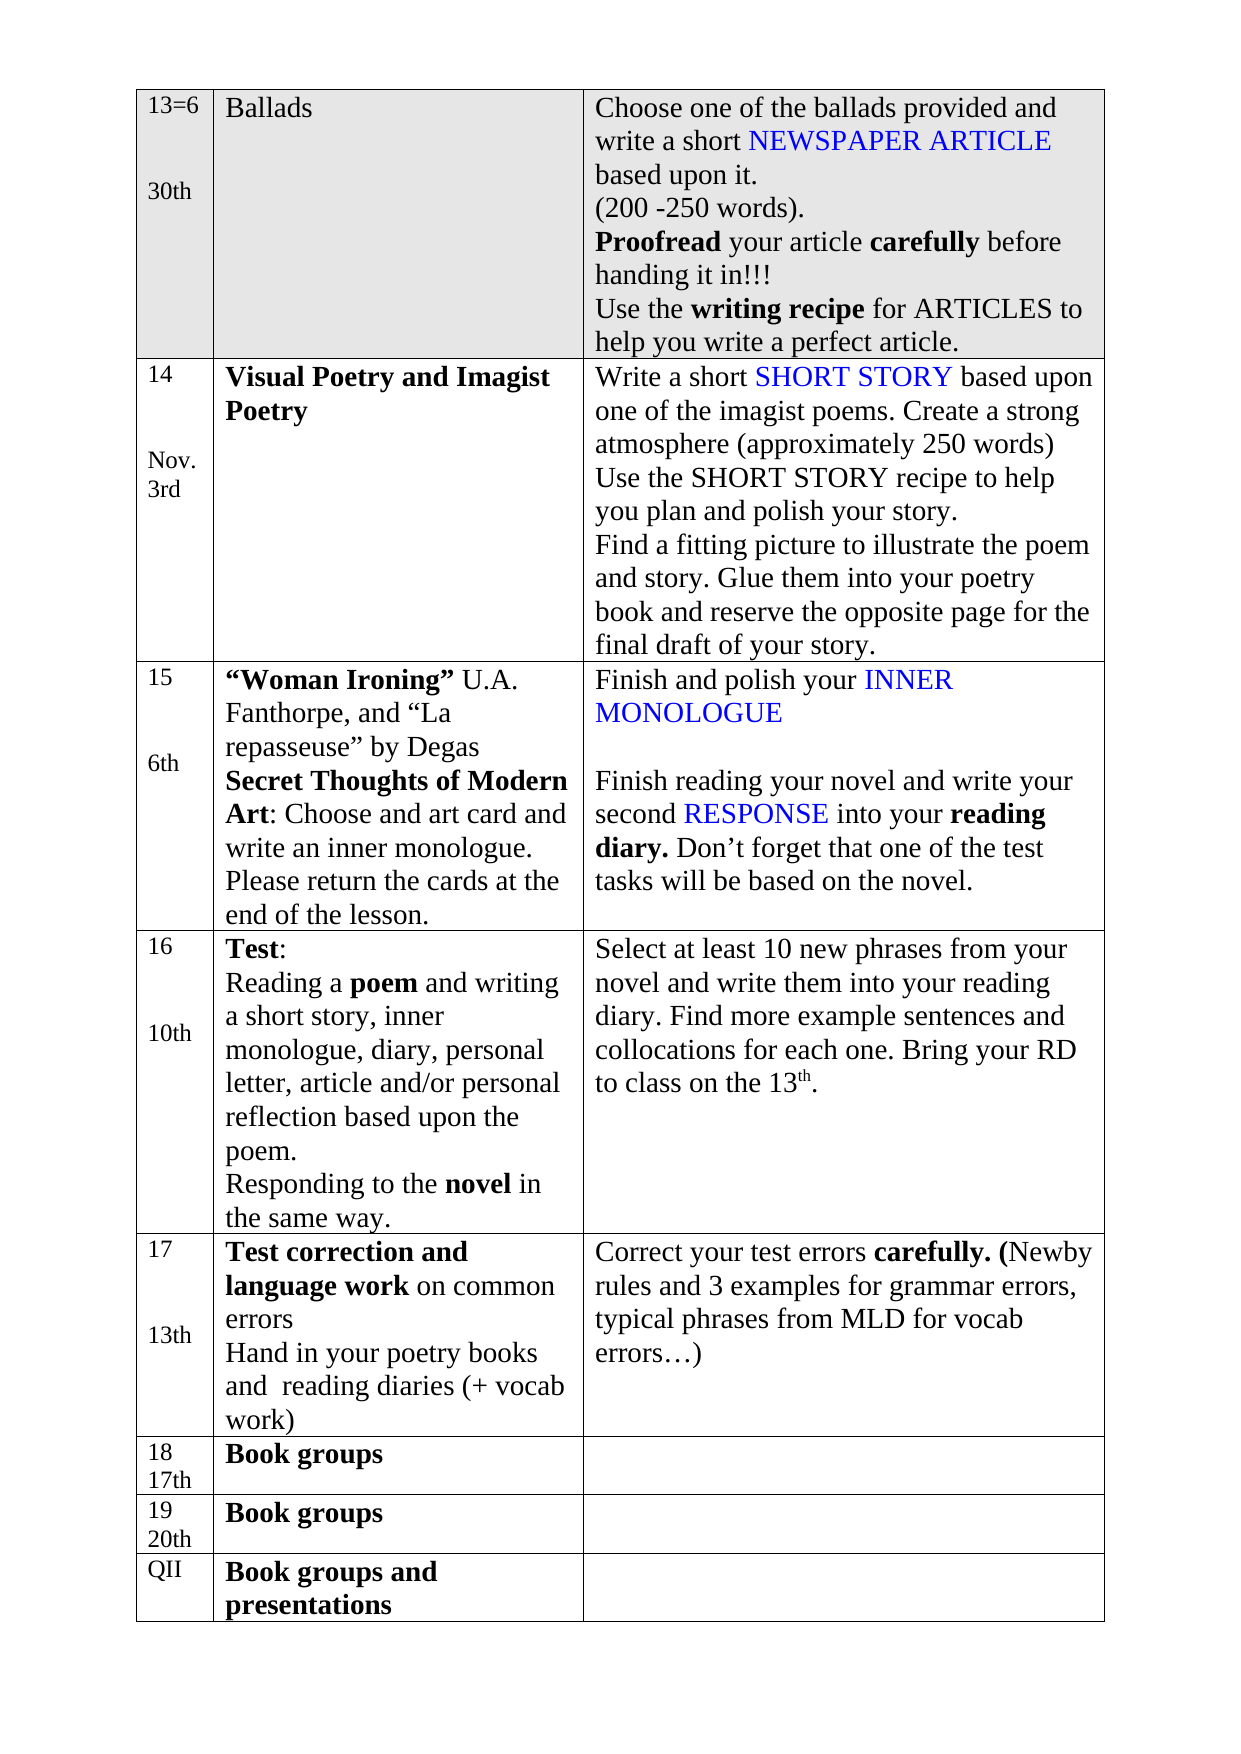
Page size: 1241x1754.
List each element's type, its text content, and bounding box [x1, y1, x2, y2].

table_cell Finish and polish your INNER MONOLOGUE Finish reading your novel and write your second RESPONSE into your reading diary. Don’t forget that one of the test tasks will be based on the novel. [584, 662, 1104, 930]
table_cell 15 6th [137, 662, 213, 930]
table_cell 18 17th [137, 1437, 213, 1494]
table_cell Write a short SHORT STORY based upon one of the imagist poems. Create a strong atmosphere (approximately 250 words) Use the SHORT STORY recipe to help you plan and polish your story. Find a fitting picture to illustrate the poem and story. Glue them into your poetry book and reserve the opposite page for the final draft of your story. [584, 359, 1104, 661]
table_cell Test: Reading a poem and writing a short story, inner monologue, diary, personal letter, article and/or personal reflection based upon the poem. Responding to the novel in the same way. [214, 931, 583, 1233]
table_cell “Woman Ironing” U.A. Fanthorpe, and “La repasseuse” by Degas Secret Thoughts of Modern Art: Choose and art card and write an inner monologue. Please return the cards at the end of the lesson. [214, 662, 583, 930]
table_cell QII [137, 1554, 213, 1621]
table_cell Visual Poetry and Imagist Poetry [214, 359, 583, 661]
table_cell Choose one of the ballads provided and write a short NEWSPAPER ARTICLE based upon it. (200 -250 words). Proofread your article carefully before handing it in!!! Use the writing recipe for ARTICLES to help you write a perfect article. [584, 90, 1104, 358]
table_cell [584, 1495, 1104, 1553]
table_cell 14 Nov. 3rd [137, 359, 213, 661]
table_cell Test correction and language work on common errors Hand in your poetry books and reading diaries (+ vocab work) [214, 1234, 583, 1436]
table_cell Correct your test errors carefully. (Newby rules and 3 examples for grammar errors, typical phrases from MLD for vocab errors…) [584, 1234, 1104, 1436]
table_cell 17 13th [137, 1234, 213, 1436]
table_cell 16 10th [137, 931, 213, 1233]
table_cell [584, 1437, 1104, 1494]
table_cell Select at least 10 new phrases from your novel and write them into your reading diary. Find more example sentences and collocations for each one. Bring your RD to class on the 13th. [584, 931, 1104, 1233]
table_cell 19 20th [137, 1495, 213, 1553]
table_cell Book groups [214, 1495, 583, 1553]
table_cell 13=6 30th [137, 90, 213, 358]
table_cell Book groups [214, 1437, 583, 1494]
table_cell Ballads [214, 90, 583, 358]
table_cell Book groups and presentations [214, 1554, 583, 1621]
table_cell [584, 1554, 1104, 1621]
